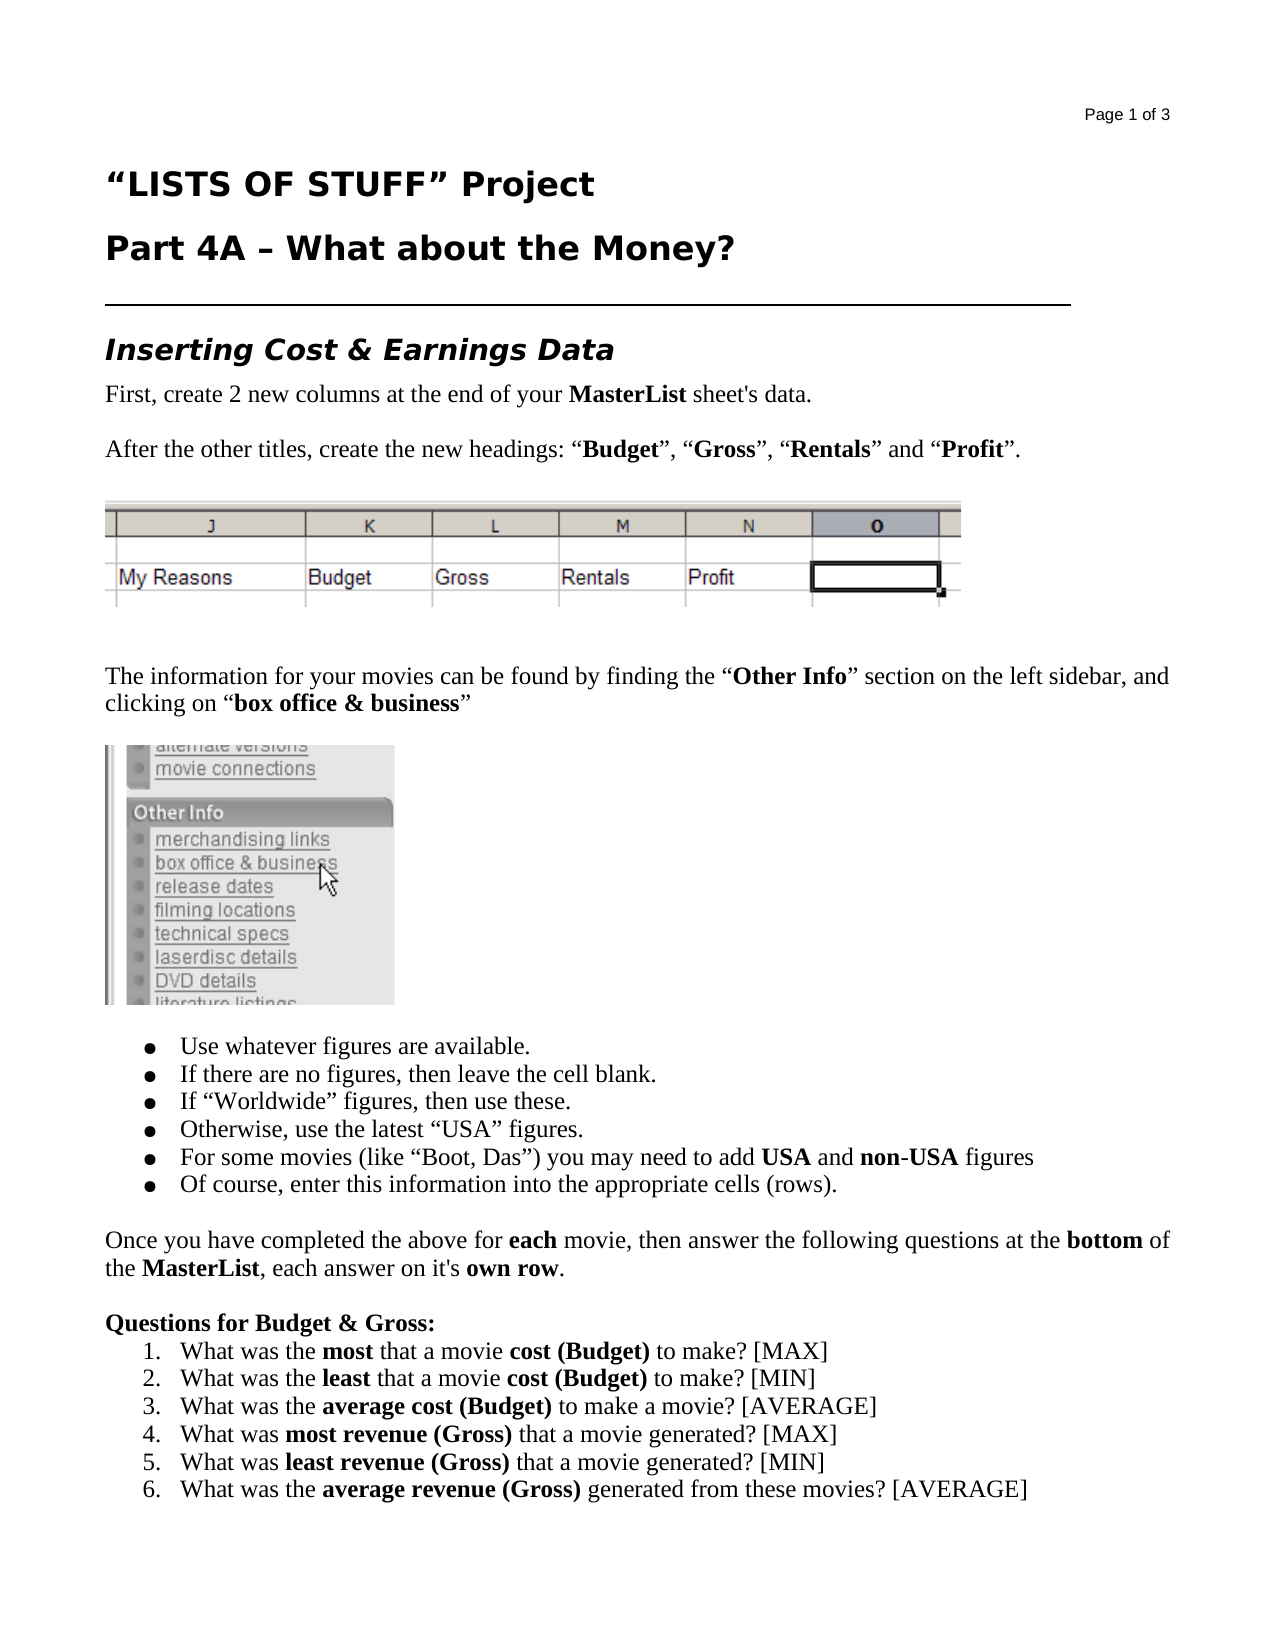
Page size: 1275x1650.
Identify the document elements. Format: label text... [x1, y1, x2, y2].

list What was the average revenue (Gross) generated from these movies? [AVERAGE] [142, 1475, 1170, 1503]
subtitle Part 4A – What about the Money? [105, 229, 1170, 268]
list If “Worldwide” figures, then use these. [142, 1087, 1170, 1115]
text After the other titles, create the new headings: “Budget”, “Gross”, “Rentals” and “Profit”. [105, 435, 1170, 463]
list Of course, enter this information into the appropriate cells (rows). [142, 1171, 1170, 1198]
list What was least revenue (Gross) that a movie generated? [MIN] [142, 1448, 1170, 1475]
picture [105, 490, 962, 607]
list What was the most that a movie cost (Budget) to make? [MAX] [142, 1337, 1170, 1364]
text First, create 2 new columns at the end of your MasterList sheet's data. [105, 380, 1170, 408]
picture [105, 745, 419, 1005]
list If there are no figures, then leave the cell blank. [142, 1060, 1170, 1087]
text Questions for Budget & Gross: [105, 1309, 1170, 1337]
list Otherwise, use the latest “USA” figures. [142, 1115, 1170, 1143]
subtitle “LISTS OF STUFF” Project [105, 165, 1170, 204]
list What was most revenue (Gross) that a movie generated? [MAX] [142, 1420, 1170, 1448]
list For some movies (like “Boot, Das”) you may need to add USA and non-USA figures [142, 1143, 1170, 1171]
list Use whatever figures are available. [142, 1032, 1170, 1060]
subtitle Inserting Cost & Earnings Data [105, 333, 1170, 367]
text Once you have completed the above for each movie, then answer the following questions at the bottom of the MasterList, each answer on it's own row. [105, 1226, 1170, 1281]
list What was the average cost (Budget) to make a movie? [AVERAGE] [142, 1392, 1170, 1420]
list What was the least that a movie cost (Budget) to make? [MIN] [142, 1364, 1170, 1392]
text The information for your movies can be found by finding the “Other Info” section on the left sidebar, and clicking on “box office & business” [105, 662, 1170, 717]
